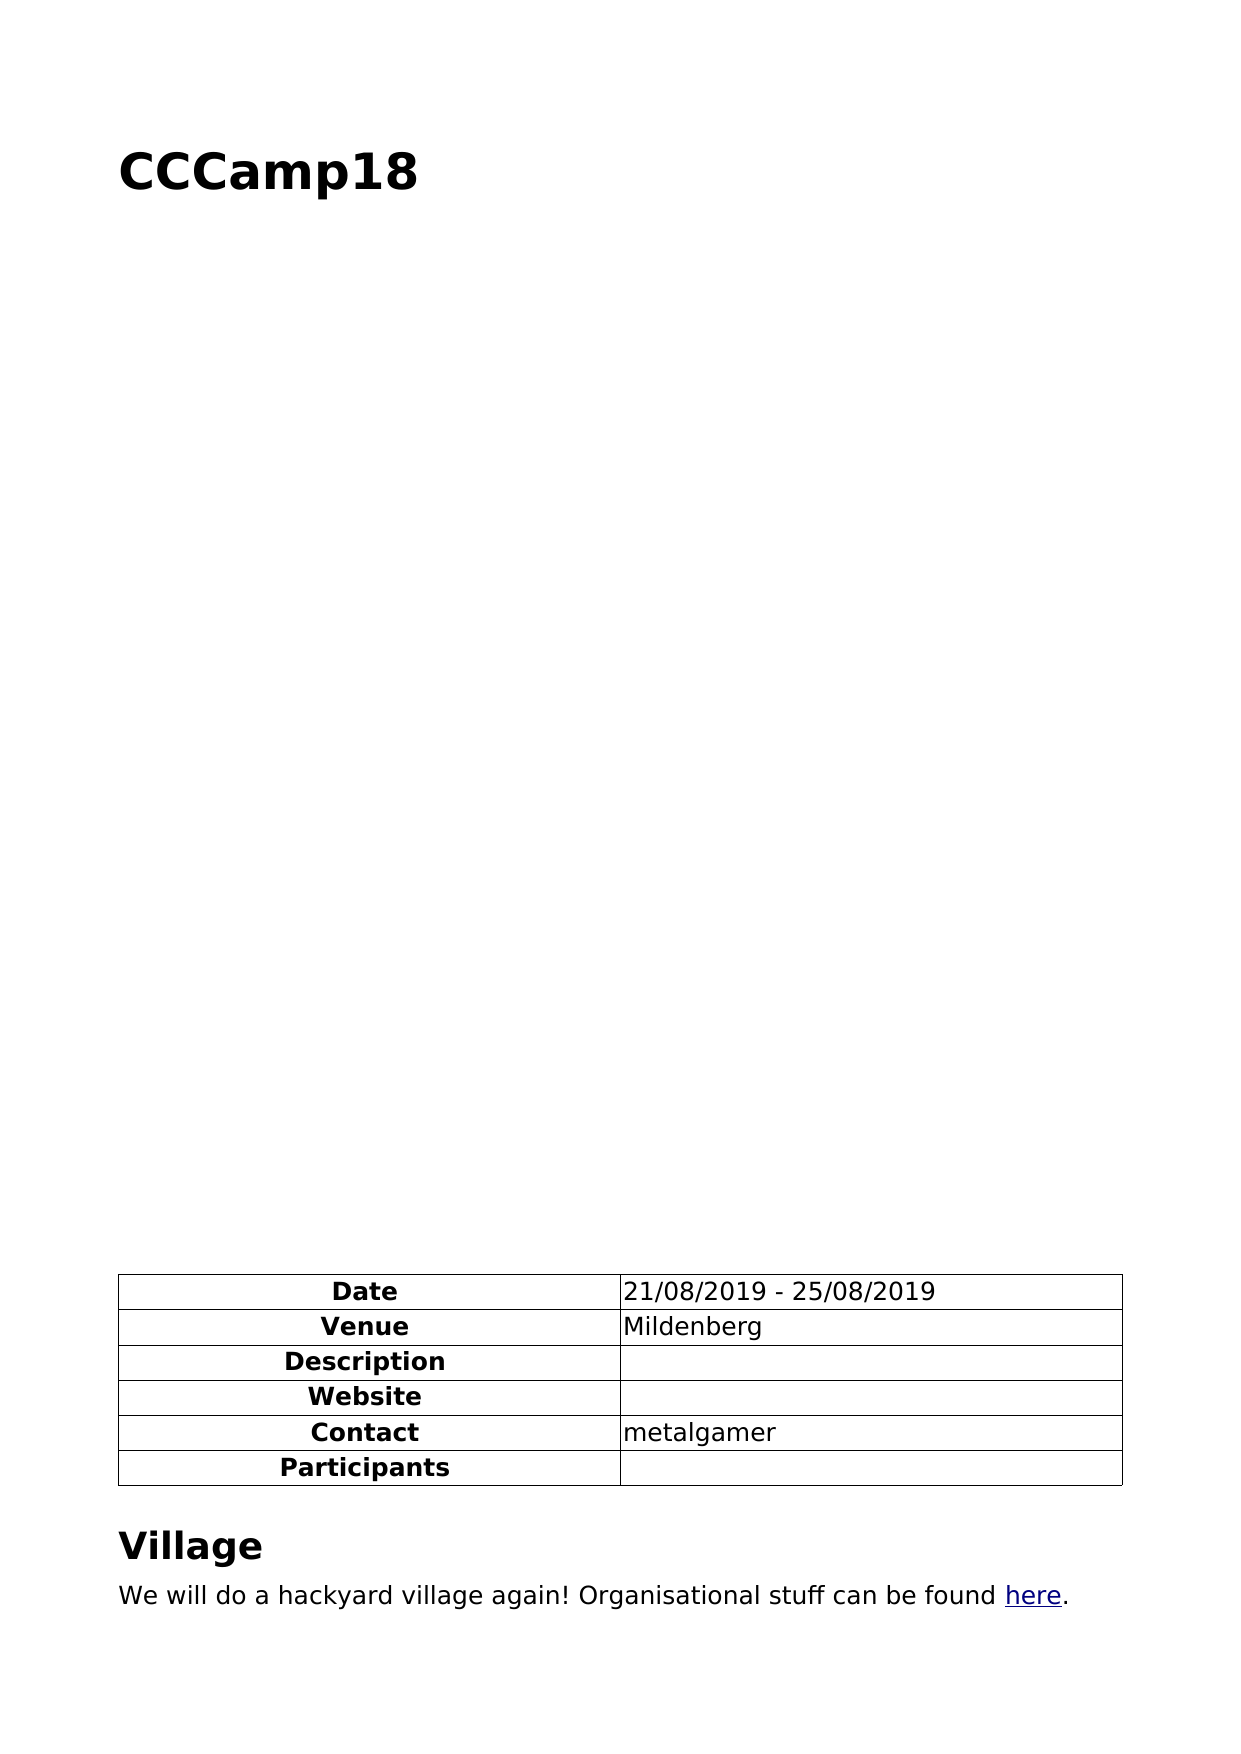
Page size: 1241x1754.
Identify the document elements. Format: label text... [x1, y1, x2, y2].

subtitle CCCamp18 [118, 143, 1122, 201]
table_cell Mildenberg [621, 1310, 1122, 1344]
table_header Date [119, 1275, 620, 1309]
subtitle Village [118, 1525, 1122, 1568]
table_cell Venue [119, 1310, 620, 1344]
table_header 21/08/2019 - 25/08/2019 [621, 1275, 1122, 1309]
table_cell Description [119, 1346, 620, 1379]
table_cell [621, 1346, 1122, 1379]
table_cell Website [119, 1381, 620, 1415]
table_cell metalgamer [621, 1416, 1122, 1450]
table_cell [621, 1381, 1122, 1415]
table_cell Participants [119, 1451, 620, 1485]
table_cell Contact [119, 1416, 620, 1450]
table_cell [621, 1451, 1122, 1485]
text We will do a hackyard village again! Organisational stuff can be found here. [118, 1581, 1122, 1610]
